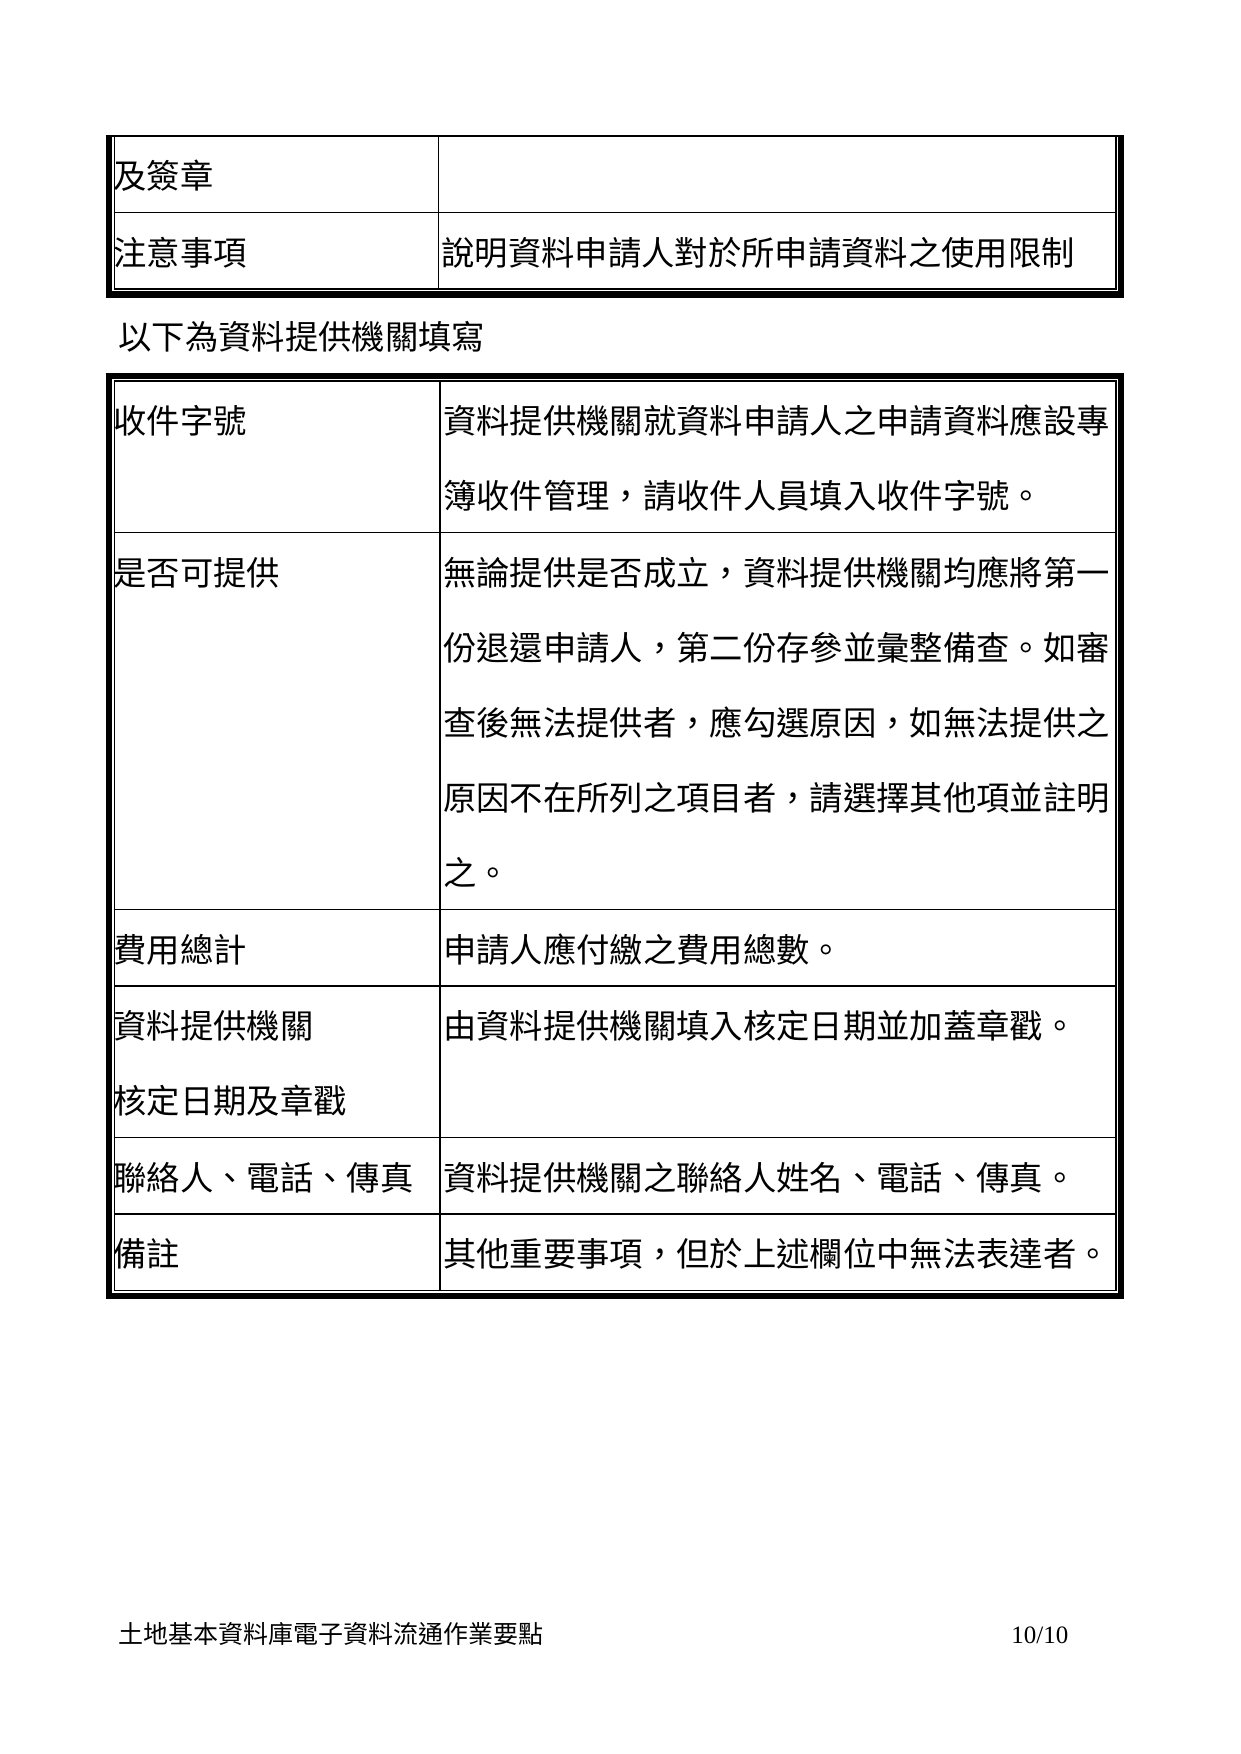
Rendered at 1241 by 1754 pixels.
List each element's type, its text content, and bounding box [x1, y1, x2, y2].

table_cell 聯絡人、電話、傳真 [115, 1138, 439, 1213]
table_cell 費用總計 [115, 910, 439, 985]
table_cell 其他重要事項，但於上述欄位中無法表達者。 [441, 1215, 1115, 1290]
table_cell 注意事項 [115, 213, 438, 288]
table_cell [439, 137, 1115, 212]
table_cell 資料提供機關之聯絡人姓名、電話、傳真。 [441, 1138, 1115, 1213]
table_cell 備註 [115, 1215, 439, 1290]
table_cell 資料提供機關 核定日期及章戳 [115, 987, 439, 1137]
table_cell 及簽章 [115, 137, 438, 212]
table_cell 申請人應付繳之費用總數。 [441, 910, 1115, 985]
table_cell 由資料提供機關填入核定日期並加蓋章戳。 [441, 987, 1115, 1137]
table_header 資料提供機關就資料申請人之申請資料應設專簿收件管理，請收件人員填入收件字號。 [441, 382, 1115, 532]
text 以下為資料提供機關填寫 [118, 298, 1122, 372]
table_cell 說明資料申請人對於所申請資料之使用限制 [439, 213, 1115, 288]
table_cell 是否可提供 [115, 533, 439, 908]
table_cell 無論提供是否成立，資料提供機關均應將第一份退還申請人，第二份存參並彙整備查。如審查後無法提供者，應勾選原因，如無法提供之原因不在所列之項目者，請選擇其他項並註明之。 [441, 533, 1115, 908]
table_header 收件字號 [115, 382, 439, 532]
